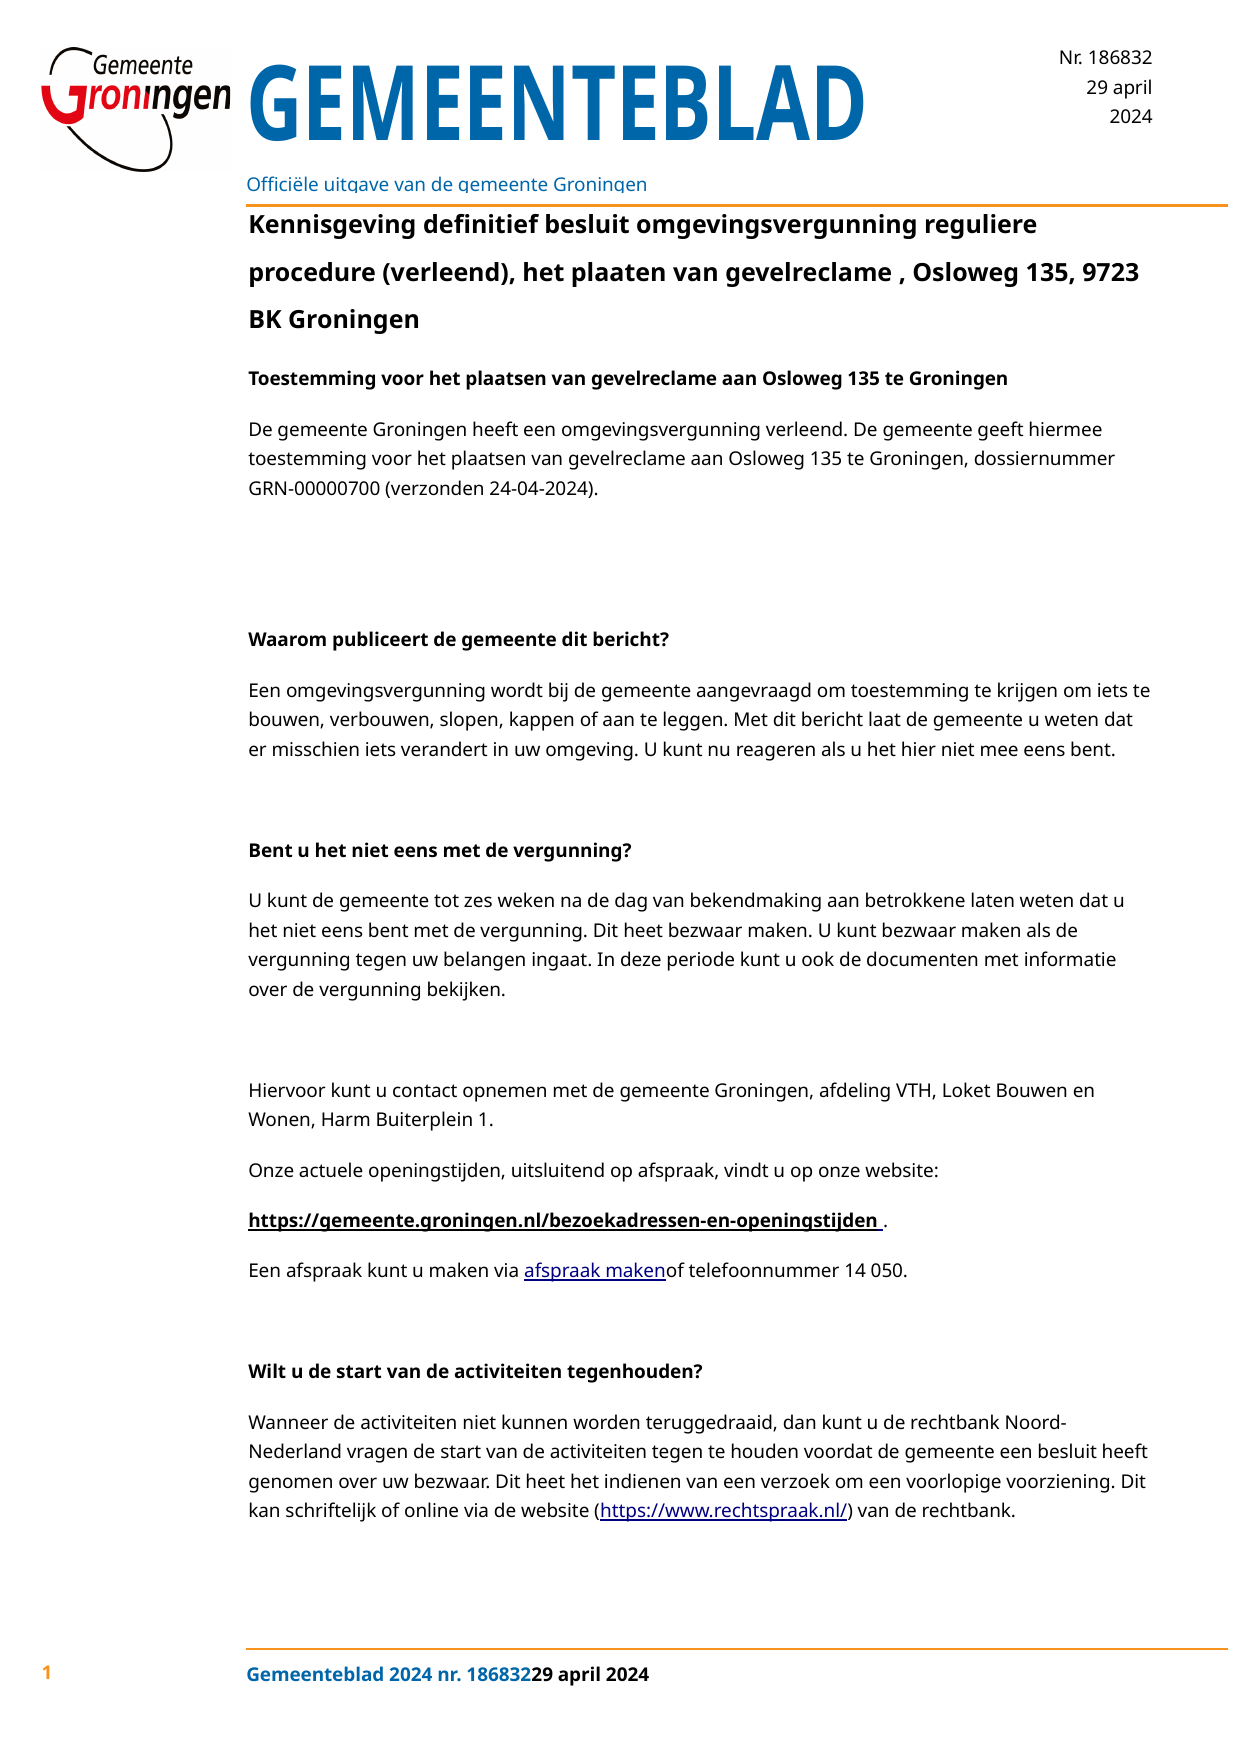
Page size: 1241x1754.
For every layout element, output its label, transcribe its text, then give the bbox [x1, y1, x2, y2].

text Bent u het niet eens met de vergunning? [248, 837, 1152, 862]
text https://gemeente.groningen.nl/bezoekadressen-en-openingstijden . [248, 1207, 1152, 1233]
text Een afspraak kunt u maken via afspraak makenof telefoonnummer 14 050. [248, 1258, 1152, 1283]
text Hiervoor kunt u contact opnemen met de gemeente Groningen, afdeling VTH, Loket Bouwen en Wonen, Harm Buiterplein 1. [248, 1077, 1152, 1132]
text Wanneer de activiteiten niet kunnen worden teruggedraaid, dan kunt u de rechtbank Noord-Nederland vragen de start van de activiteiten tegen te houden voordat de gemeente een besluit heeft genomen over uw bezwaar. Dit heet het indienen van een verzoek om een voorlopige voorziening. Dit kan schriftelijk of online via de website (https://www.rechtspraak.nl/) van de rechtbank. [248, 1409, 1152, 1523]
text De gemeente Groningen heeft een omgevingsvergunning verleend. De gemeente geeft hiermee toestemming voor het plaatsen van gevelreclame aan Osloweg 135 te Groningen, dossiernummer GRN-00000700 (verzonden 24-04-2024). [248, 416, 1152, 501]
text Wilt u de start van de activiteiten tegenhouden? [248, 1358, 1152, 1384]
text Waarom publiceert de gemeente dit bericht? [248, 626, 1152, 652]
text Kennisgeving definitief besluit omgevingsvergunning reguliere procedure (verleend), het plaaten van gevelreclame , Osloweg 135, 9723 BK Groningen [248, 207, 1152, 336]
text Een omgevingsvergunning wordt bij de gemeente aangevraagd om toestemming te krijgen om iets te bouwen, verbouwen, slopen, kappen of aan te leggen. Met dit bericht laat de gemeente u weten dat er misschien iets verandert in uw omgeving. U kunt nu reageren als u het hier niet mee eens bent. [248, 677, 1152, 762]
picture [41, 47, 231, 172]
text U kunt de gemeente tot zes weken na de dag van bekendmaking aan betrokkene laten weten dat u het niet eens bent met de vergunning. Dit heet bezwaar maken. U kunt bezwaar maken als de vergunning tegen uw belangen ingaat. In deze periode kunt u ook de documenten met informatie over de vergunning bekijken. [248, 887, 1152, 1002]
text Onze actuele openingstijden, uitsluitend op afspraak, vindt u op onze website: [248, 1157, 1152, 1182]
text Toestemming voor het plaatsen van gevelreclame aan Osloweg 135 te Groningen [248, 366, 1152, 391]
